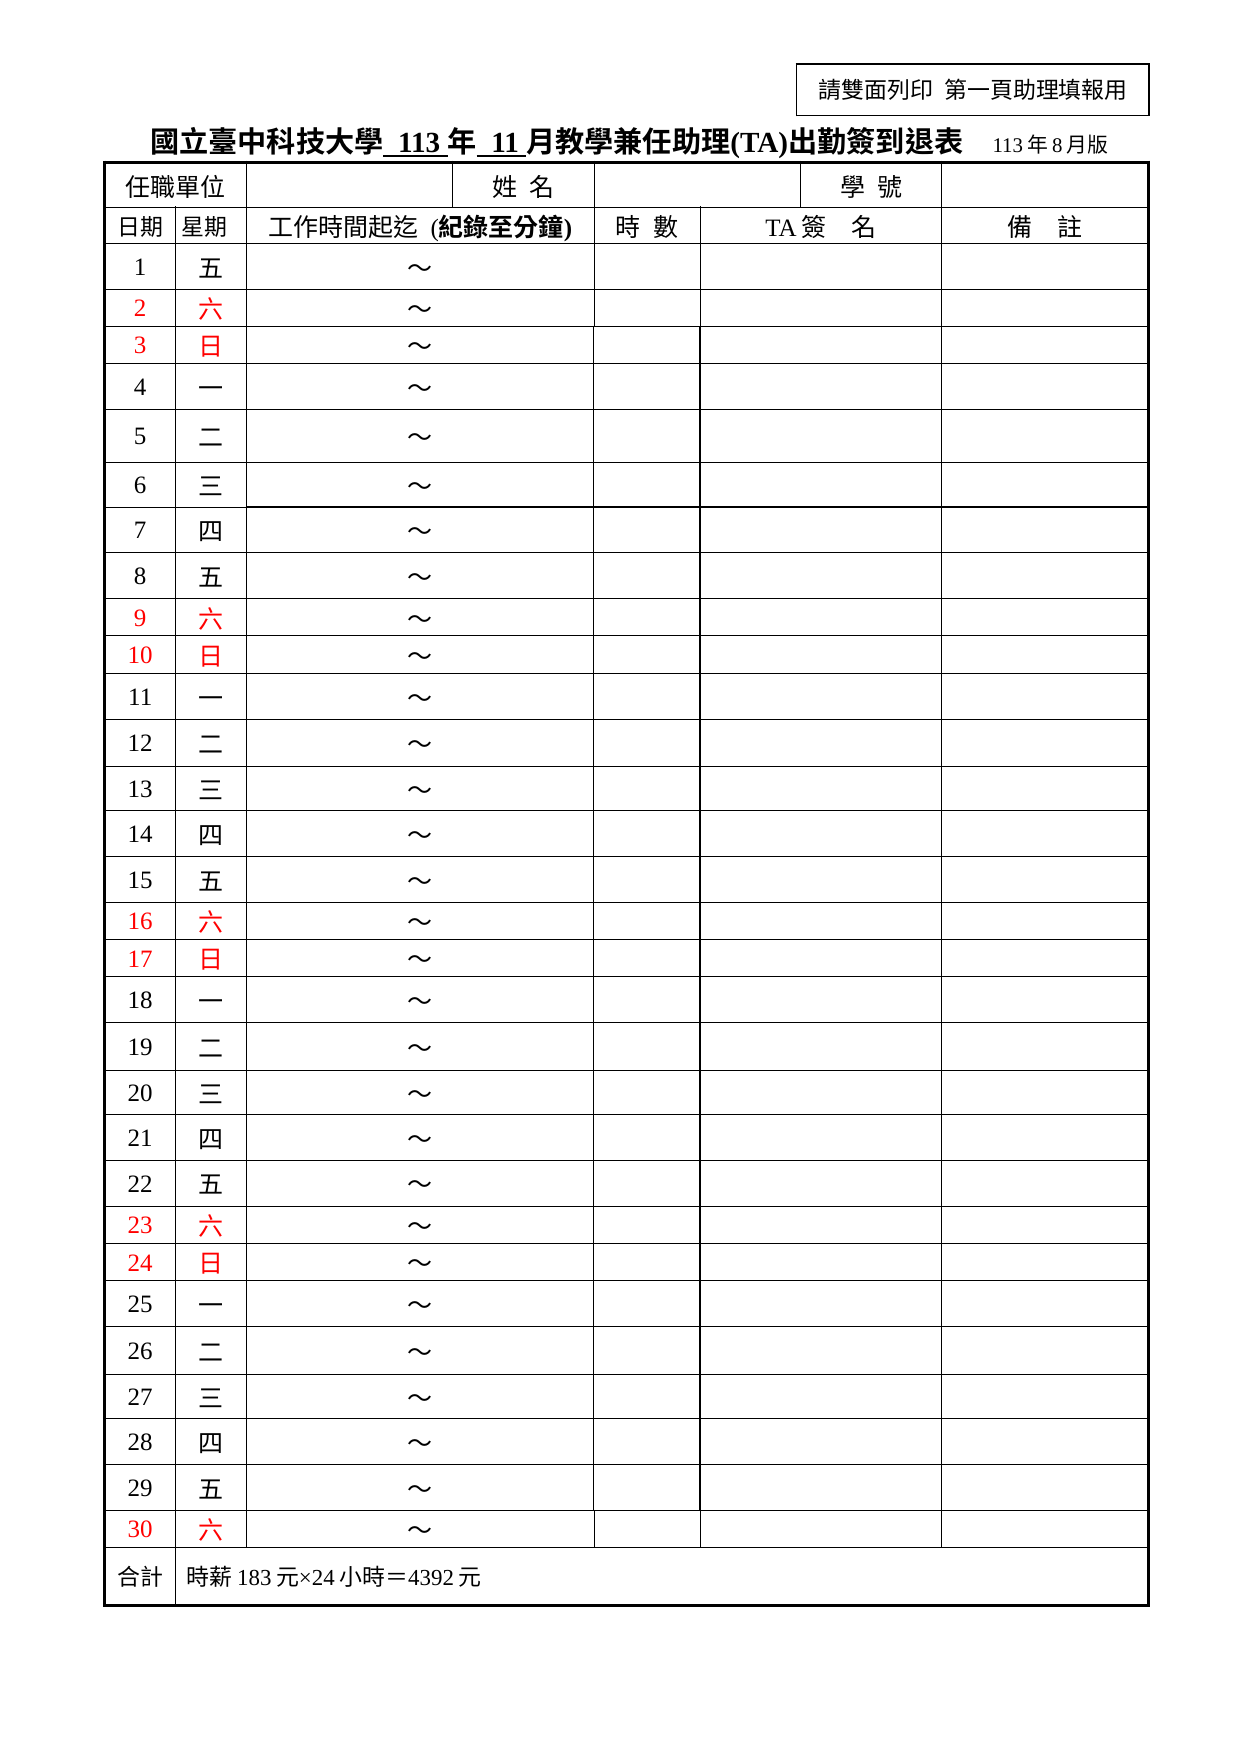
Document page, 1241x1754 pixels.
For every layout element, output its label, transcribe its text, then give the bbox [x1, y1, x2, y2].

table_cell ～ [247, 1244, 593, 1280]
table_cell 時薪183元×24小時＝4392元 [176, 1548, 1147, 1603]
table_header [247, 164, 452, 206]
table_cell [701, 977, 941, 1022]
table_cell [701, 1161, 941, 1206]
table_cell 日 [176, 636, 246, 673]
table_cell [942, 940, 1147, 976]
table_cell 備 註 [942, 208, 1147, 243]
table_cell [701, 1071, 941, 1114]
table_cell ～ [247, 1161, 593, 1206]
table_cell ～ [247, 1327, 593, 1374]
table_cell [701, 857, 941, 902]
table_cell [594, 977, 699, 1022]
table_cell [594, 1327, 699, 1374]
table_cell 五 [176, 857, 246, 902]
table_cell ～ [247, 636, 593, 673]
table_cell [942, 553, 1147, 598]
table_cell ～ [247, 1281, 593, 1326]
table_cell ～ [247, 553, 593, 598]
table_cell 19 [106, 1023, 175, 1070]
table_cell [942, 1375, 1147, 1418]
table_cell [942, 1419, 1147, 1464]
table_cell ～ [247, 940, 593, 976]
table_cell [942, 1115, 1147, 1160]
table_cell [942, 1281, 1147, 1326]
table_cell 23 [106, 1207, 175, 1243]
table_cell [942, 508, 1147, 552]
table_cell [942, 1327, 1147, 1374]
table_cell [942, 1071, 1147, 1114]
table_header 任職單位 [106, 164, 246, 206]
table_cell [942, 720, 1147, 766]
table_cell [942, 857, 1147, 902]
table_cell ～ [247, 1419, 593, 1464]
table_cell [701, 410, 941, 462]
table_cell 15 [106, 857, 175, 902]
table_cell 日 [176, 1244, 246, 1280]
table_cell 五 [176, 1161, 246, 1206]
table_cell TA 簽 名 [701, 208, 941, 243]
table_cell 25 [106, 1281, 175, 1326]
table_cell 六 [176, 1207, 246, 1243]
table_cell ～ [247, 720, 593, 766]
table_cell 28 [106, 1419, 175, 1464]
table_cell 六 [176, 599, 246, 635]
table_cell ～ [247, 290, 594, 326]
table_header [942, 164, 1147, 206]
table_cell [701, 1207, 941, 1243]
table_cell 時 數 [595, 208, 700, 243]
table_cell 工作時間起迄 (紀錄至分鐘) [247, 208, 594, 243]
table_cell [942, 811, 1147, 856]
text [797, 65, 1148, 115]
table_cell [942, 599, 1147, 635]
table_cell [701, 674, 941, 718]
table_cell 四 [176, 508, 246, 552]
table_cell ～ [247, 364, 593, 409]
table_cell [942, 1244, 1147, 1280]
table_cell 29 [106, 1465, 175, 1510]
table_cell [942, 903, 1147, 939]
table_cell [701, 463, 941, 506]
table_cell 日 [176, 327, 246, 363]
table_cell [701, 1115, 941, 1160]
table_cell 二 [176, 720, 246, 766]
table_cell [942, 1511, 1147, 1547]
table_cell 2 [106, 290, 175, 326]
table_cell 六 [176, 903, 246, 939]
table_cell ～ [247, 1511, 594, 1547]
table_cell [594, 508, 699, 552]
table_cell [942, 410, 1147, 462]
table_cell ～ [247, 1465, 593, 1510]
table_cell [594, 1115, 699, 1160]
table_cell [942, 674, 1147, 718]
table_cell [594, 636, 699, 673]
table_cell 五 [176, 553, 246, 598]
table_cell [701, 1511, 941, 1547]
table_cell [701, 1465, 941, 1510]
table_cell [594, 553, 699, 598]
table_cell [594, 1207, 699, 1243]
table_cell [594, 364, 699, 409]
table_cell [701, 1419, 941, 1464]
table_cell [701, 553, 941, 598]
table_cell ～ [247, 811, 593, 856]
table_cell [594, 1023, 699, 1070]
table_cell [595, 244, 700, 289]
table_cell 4 [106, 364, 175, 409]
table_cell ～ [247, 1115, 593, 1160]
table_cell 8 [106, 553, 175, 598]
table_cell ～ [247, 767, 593, 810]
table_cell ～ [247, 463, 593, 506]
table_cell [594, 1419, 699, 1464]
table_cell 22 [106, 1161, 175, 1206]
table_cell 四 [176, 1419, 246, 1464]
table_cell ～ [247, 410, 593, 462]
table_cell 20 [106, 1071, 175, 1114]
table_cell [594, 1071, 699, 1114]
table_cell 17 [106, 940, 175, 976]
table_cell 二 [176, 1023, 246, 1070]
table_cell 1 [106, 244, 175, 289]
table_cell 五 [176, 1465, 246, 1510]
table_cell ～ [247, 599, 593, 635]
table_cell 三 [176, 767, 246, 810]
table_cell [701, 599, 941, 635]
table_cell [594, 674, 699, 718]
table_cell 5 [106, 410, 175, 462]
table_cell [595, 290, 700, 326]
text 國立臺中科技大學 113 年 11 月教學兼任助理(TA)出勤簽到退表 113年8月版 [75, 118, 1168, 161]
table_cell [942, 1465, 1147, 1510]
table_cell ～ [247, 327, 593, 363]
table_cell [594, 327, 699, 363]
table_cell [701, 364, 941, 409]
table_cell [942, 327, 1147, 363]
table_cell 一 [176, 364, 246, 409]
table_cell [942, 290, 1147, 326]
table_cell 三 [176, 1071, 246, 1114]
table_cell ～ [247, 1207, 593, 1243]
table_cell [942, 244, 1147, 289]
table_cell 21 [106, 1115, 175, 1160]
table_cell [942, 977, 1147, 1022]
table_cell 五 [176, 244, 246, 289]
table_cell ～ [247, 674, 593, 718]
table_cell 18 [106, 977, 175, 1022]
table_cell ～ [247, 903, 593, 939]
table_cell [594, 940, 699, 976]
table_cell [594, 463, 699, 506]
table_cell 三 [176, 463, 246, 506]
table_cell [594, 1281, 699, 1326]
table_cell [594, 1375, 699, 1418]
table_cell 30 [106, 1511, 175, 1547]
table_cell 14 [106, 811, 175, 856]
table_header [595, 164, 800, 206]
table_cell [595, 1511, 700, 1547]
table_cell 一 [176, 1281, 246, 1326]
table_cell 24 [106, 1244, 175, 1280]
table_cell 三 [176, 1375, 246, 1418]
table_cell 6 [106, 463, 175, 506]
table_cell ～ [247, 508, 593, 552]
table_cell [942, 767, 1147, 810]
table_cell [594, 1244, 699, 1280]
table_cell 六 [176, 1511, 246, 1547]
table_cell 13 [106, 767, 175, 810]
table_cell 二 [176, 1327, 246, 1374]
table_cell [594, 857, 699, 902]
table_cell 12 [106, 720, 175, 766]
table_cell [594, 1465, 699, 1510]
table_cell [701, 1327, 941, 1374]
table_cell 合計 [106, 1548, 175, 1603]
table_cell ～ [247, 857, 593, 902]
table_cell ～ [247, 1375, 593, 1418]
text 請雙面列印 第一頁助理填報用 [812, 72, 1133, 106]
table_cell 六 [176, 290, 246, 326]
table_cell [701, 508, 941, 552]
table_cell [594, 720, 699, 766]
table_cell 16 [106, 903, 175, 939]
table_cell [942, 463, 1147, 506]
table_cell 四 [176, 811, 246, 856]
table_cell [942, 364, 1147, 409]
table_cell ～ [247, 977, 593, 1022]
table_cell [942, 1161, 1147, 1206]
table_cell [594, 767, 699, 810]
table_cell [701, 290, 941, 326]
table_cell [701, 940, 941, 976]
table_cell [701, 1281, 941, 1326]
table_cell 26 [106, 1327, 175, 1374]
table_cell [594, 599, 699, 635]
table_cell [701, 1244, 941, 1280]
table_cell 日期 [106, 208, 175, 243]
table_cell 27 [106, 1375, 175, 1418]
table_cell [594, 410, 699, 462]
table_cell 星期 [176, 208, 246, 243]
table_cell [942, 1023, 1147, 1070]
table_cell ～ [247, 1023, 593, 1070]
table_cell [701, 636, 941, 673]
table_cell [594, 903, 699, 939]
table_header 學 號 [801, 164, 941, 206]
table_cell [701, 767, 941, 810]
table_cell [701, 720, 941, 766]
table_cell 二 [176, 410, 246, 462]
table_cell [701, 811, 941, 856]
table_cell 11 [106, 674, 175, 718]
table_cell [942, 1207, 1147, 1243]
table_cell [701, 903, 941, 939]
table_cell [701, 1375, 941, 1418]
table_cell [701, 327, 941, 363]
table_cell 四 [176, 1115, 246, 1160]
table_cell [942, 636, 1147, 673]
table_cell ～ [247, 244, 594, 289]
table_cell [701, 244, 941, 289]
table_cell 3 [106, 327, 175, 363]
table_header 姓 名 [453, 164, 594, 206]
table_cell 9 [106, 599, 175, 635]
table_cell [594, 1161, 699, 1206]
table_cell [701, 1023, 941, 1070]
table_cell 7 [106, 508, 175, 552]
table_cell 日 [176, 940, 246, 976]
table_cell 一 [176, 674, 246, 718]
table_cell [594, 811, 699, 856]
table_cell 一 [176, 977, 246, 1022]
table_cell 10 [106, 636, 175, 673]
table_cell ～ [247, 1071, 593, 1114]
